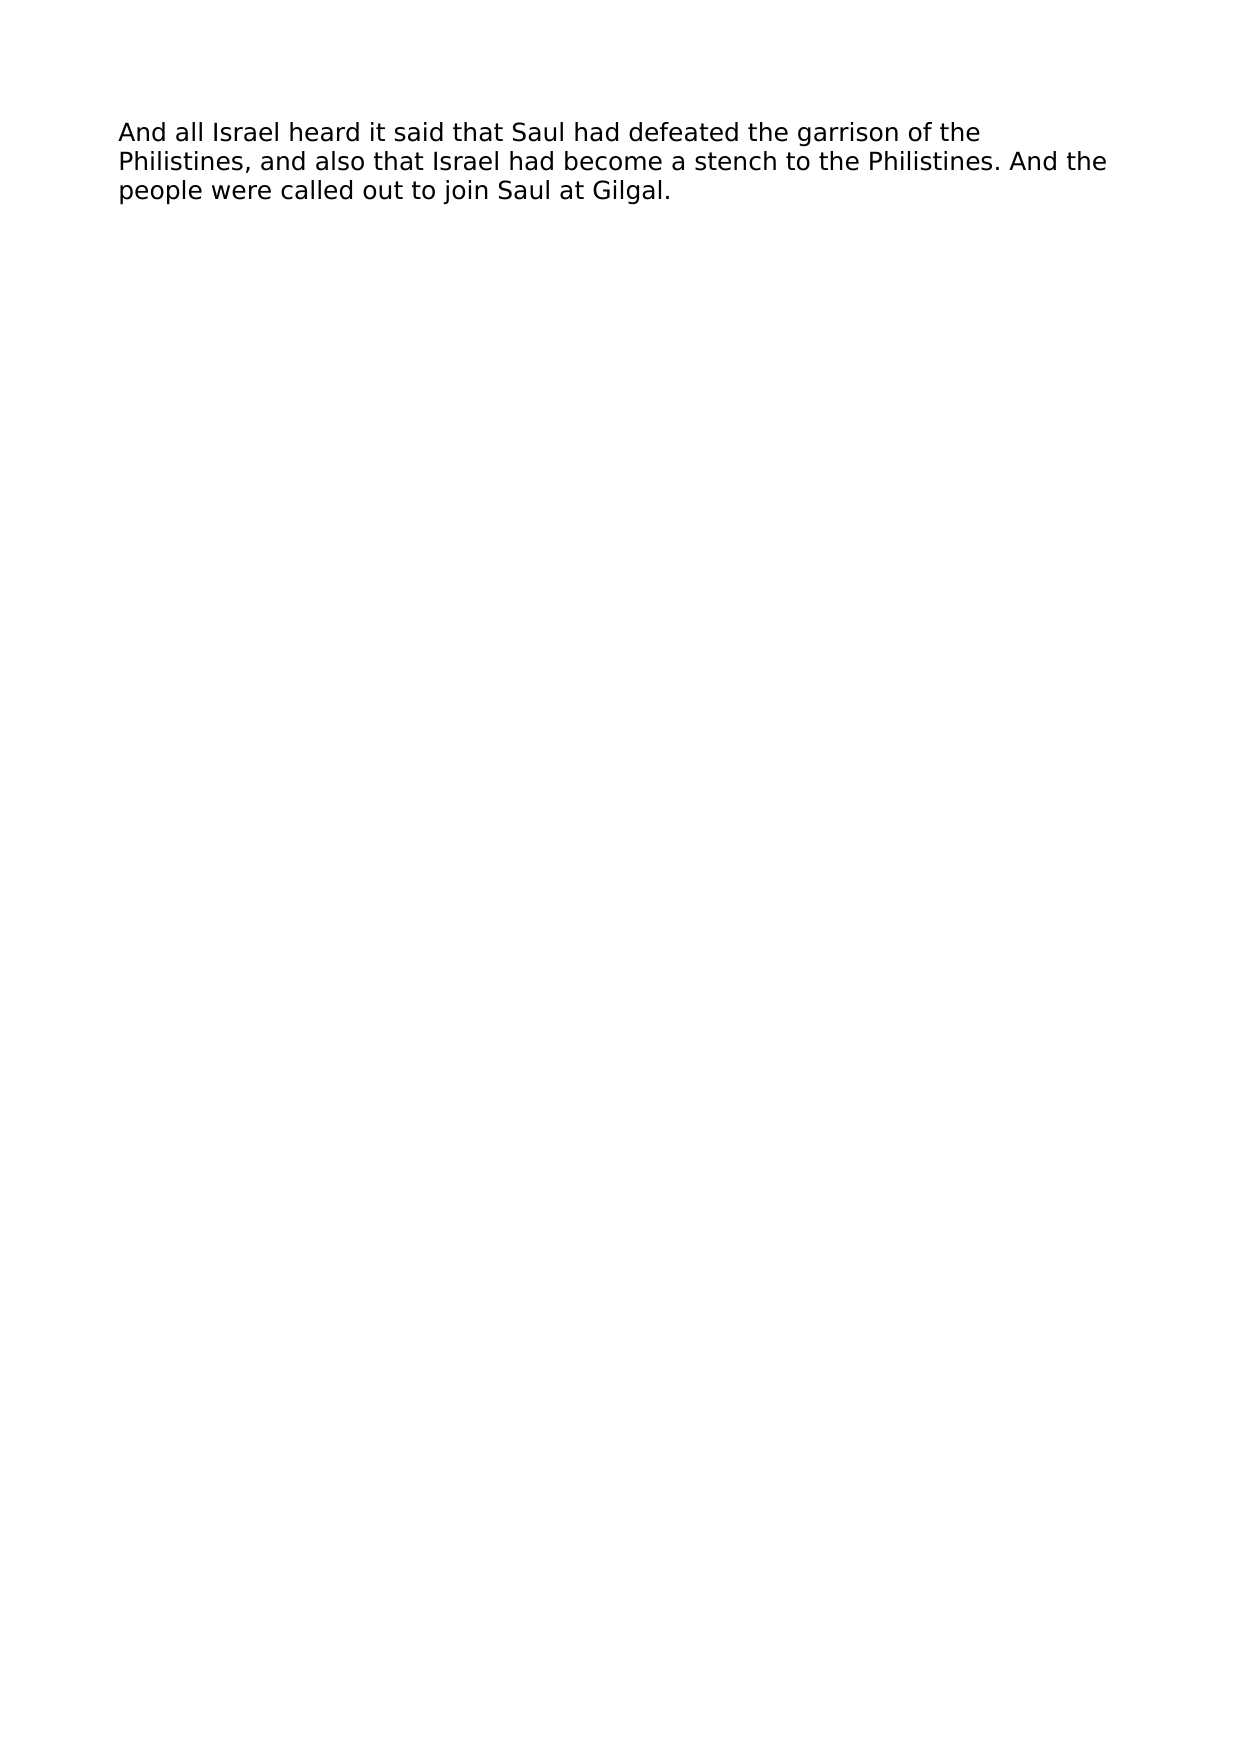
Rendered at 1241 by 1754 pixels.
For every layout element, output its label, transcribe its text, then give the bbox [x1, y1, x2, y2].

text And all Israel heard it said that Saul had defeated the garrison of the Philistines, and also that Israel had become a stench to the Philistines. And the people were called out to join Saul at Gilgal. [118, 118, 1122, 206]
